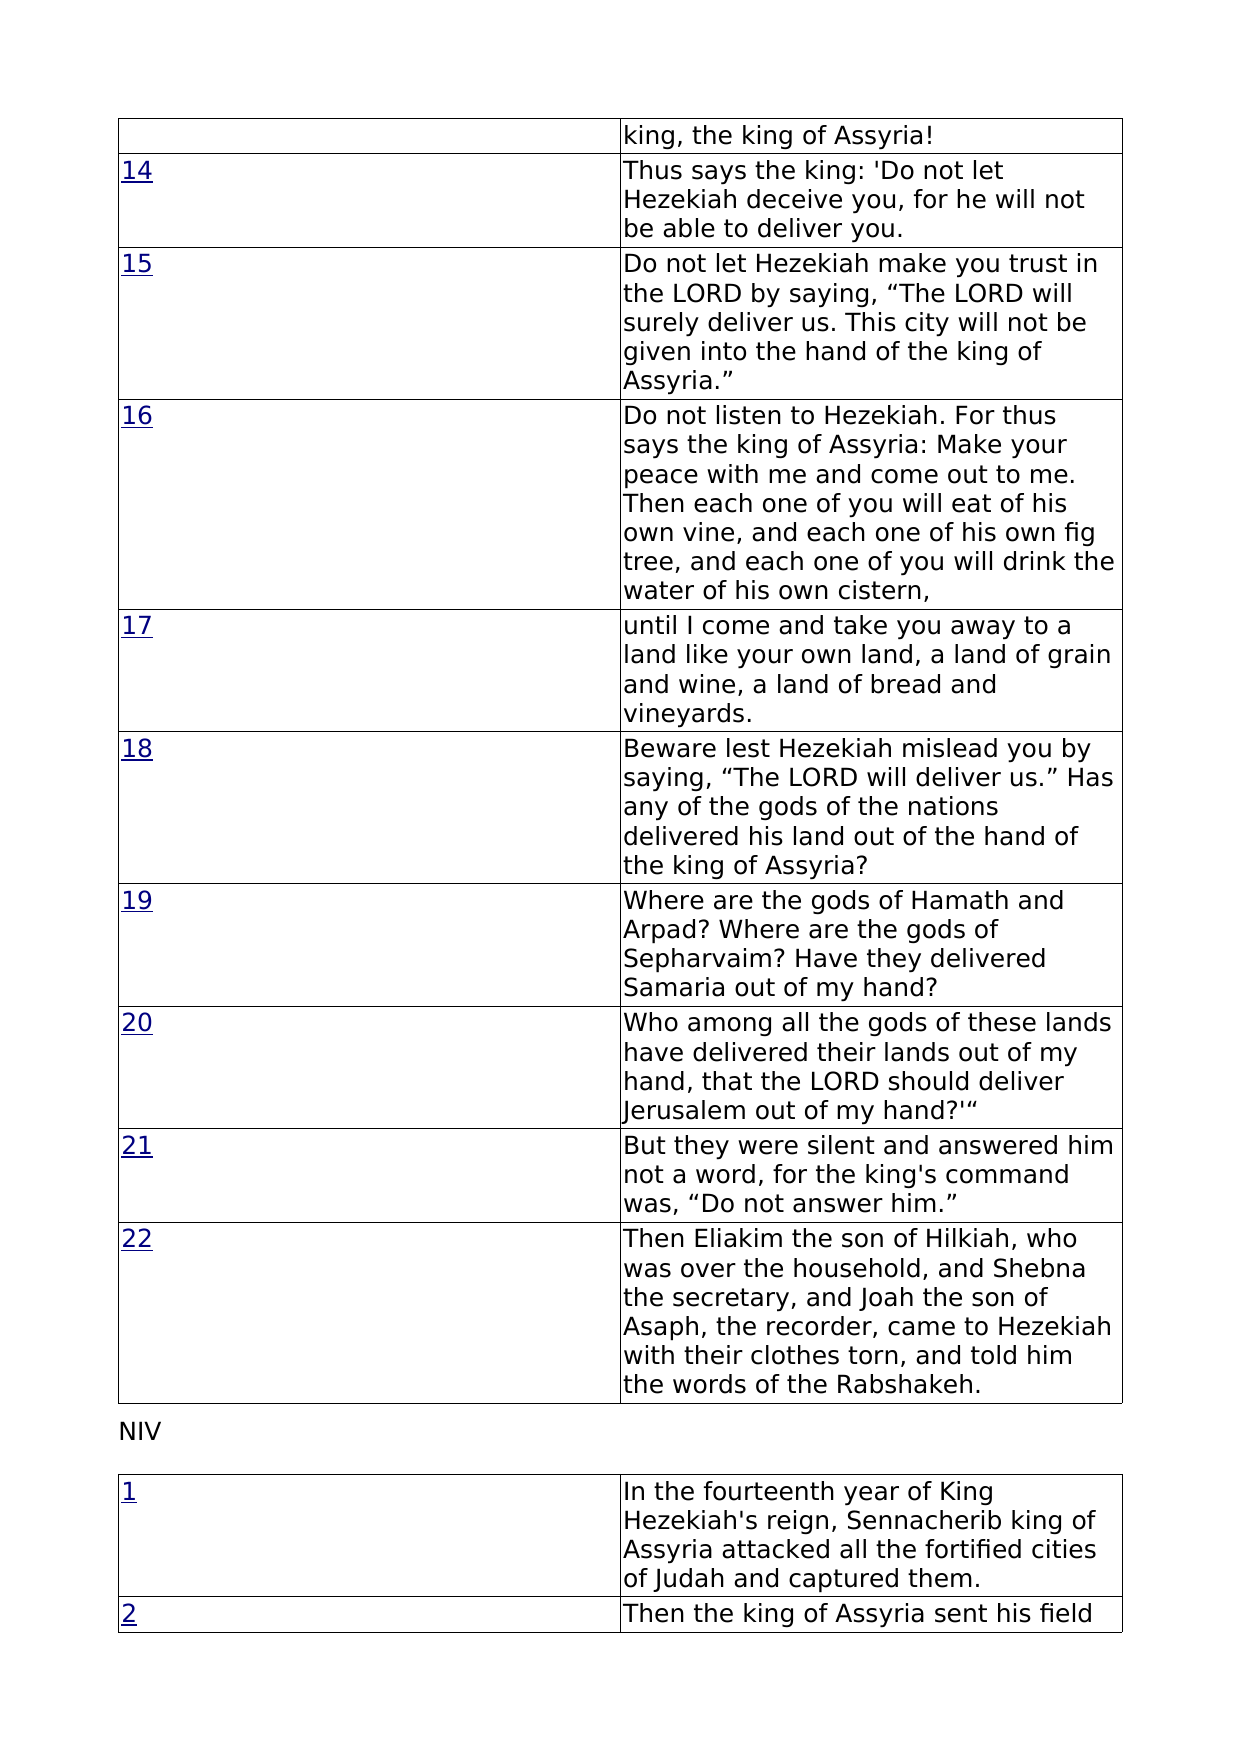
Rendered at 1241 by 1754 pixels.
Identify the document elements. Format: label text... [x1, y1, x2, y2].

table_cell But they were silent and answered him not a word, for the king's command was, “Do not answer him.” [621, 1129, 1122, 1222]
table_cell Then the king of Assyria sent his field [621, 1597, 1122, 1632]
table_cell 19 [119, 884, 620, 1006]
table_cell 15 [119, 248, 620, 398]
table_cell 2 [119, 1597, 620, 1632]
table_cell Then Eliakim the son of Hilkiah, who was over the household, and Shebna the secretary, and Joah the son of Asaph, the recorder, came to Hezekiah with their clothes torn, and told him the words of the Rabshakeh. [621, 1223, 1122, 1402]
table_cell Where are the gods of Hamath and Arpad? Where are the gods of Sepharvaim? Have they delivered Samaria out of my hand? [621, 884, 1122, 1006]
table_cell Beware lest Hezekiah mislead you by saying, “The LORD will deliver us.” Has any of the gods of the nations delivered his land out of the hand of the king of Assyria? [621, 732, 1122, 883]
table_cell Do not listen to Hezekiah. For thus says the king of Assyria: Make your peace with me and come out to me. Then each one of you will eat of his own vine, and each one of his own fig tree, and each one of you will drink the water of his own cistern, [621, 400, 1122, 608]
table_cell 17 [119, 610, 620, 731]
table_cell [119, 119, 620, 153]
table_cell Who among all the gods of these lands have delivered their lands out of my hand, that the LORD should deliver Jerusalem out of my hand?'“ [621, 1007, 1122, 1128]
table_cell 14 [119, 154, 620, 247]
table_cell 16 [119, 400, 620, 608]
table_header In the fourteenth year of King Hezekiah's reign, Sennacherib king of Assyria attacked all the fortified cities of Judah and captured them. [621, 1475, 1122, 1596]
text NIV [118, 1417, 1122, 1447]
table_cell until I come and take you away to a land like your own land, a land of grain and wine, a land of bread and vineyards. [621, 610, 1122, 731]
table_cell Thus says the king: 'Do not let Hezekiah deceive you, for he will not be able to deliver you. [621, 154, 1122, 247]
table_header 1 [119, 1475, 620, 1596]
table_cell 18 [119, 732, 620, 883]
table_cell 21 [119, 1129, 620, 1222]
table_cell 22 [119, 1223, 620, 1402]
table_cell 20 [119, 1007, 620, 1128]
table_cell Do not let Hezekiah make you trust in the LORD by saying, “The LORD will surely deliver us. This city will not be given into the hand of the king of Assyria.” [621, 248, 1122, 398]
table_cell king, the king of Assyria! [621, 119, 1122, 153]
